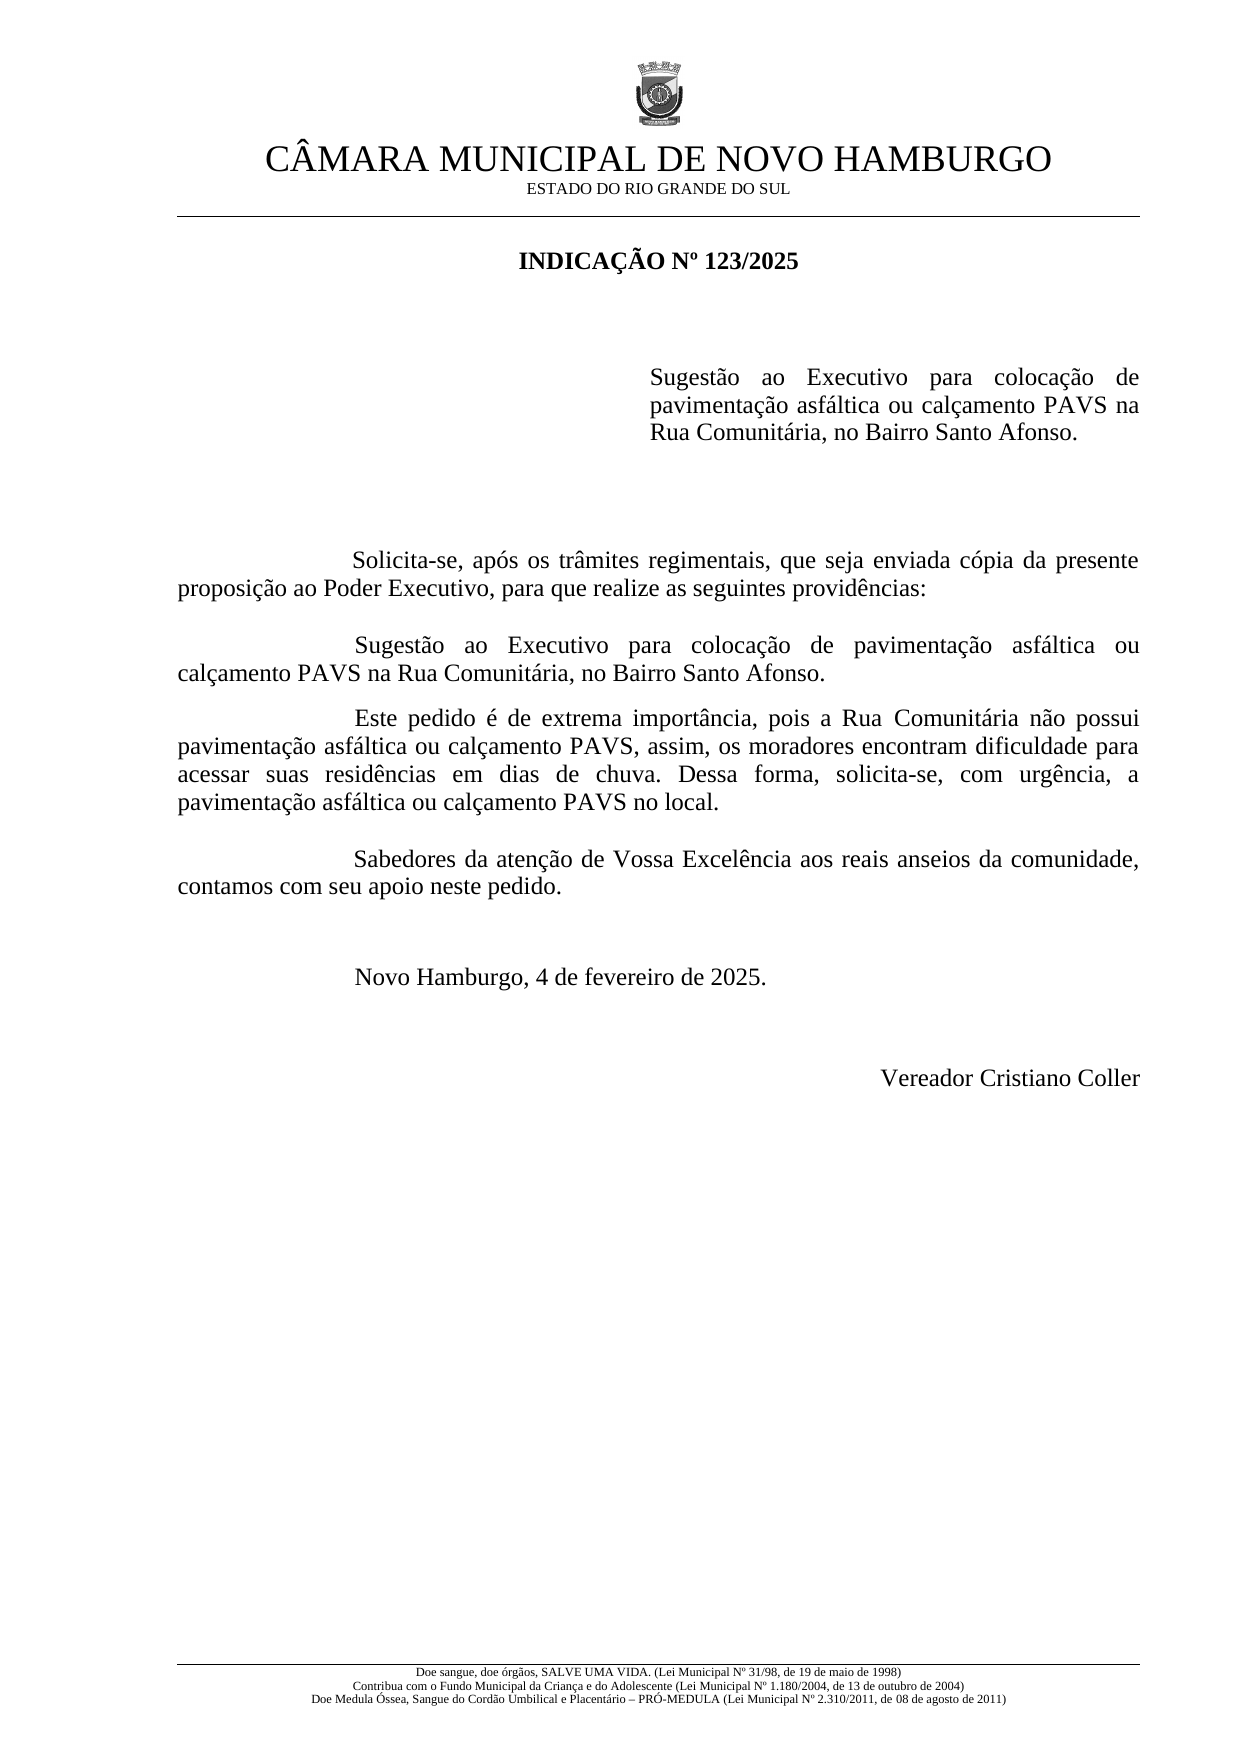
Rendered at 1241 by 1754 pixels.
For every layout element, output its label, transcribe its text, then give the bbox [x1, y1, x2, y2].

text Solicita-se, após os trâmites regimentais, que seja enviada cópia da presente proposição ao Poder Executivo, para que realize as seguintes providências: [177, 546, 1140, 602]
text Sugestão ao Executivo para colocação de pavimentação asfáltica ou calçamento PAVS na Rua Comunitária, no Bairro Santo Afonso. [177, 631, 1140, 687]
text Novo Hamburgo, 4 de fevereiro de 2025. [177, 963, 1140, 991]
text Sugestão ao Executivo para colocação de pavimentação asfáltica ou calçamento PAVS na Rua Comunitária, no Bairro Santo Afonso. [649, 363, 1140, 446]
text Sabedores da atenção de Vossa Excelência aos reais anseios da comunidade, contamos com seu apoio neste pedido. [177, 845, 1140, 900]
text INDICAÇÃO Nº 123/2025 [177, 247, 1140, 274]
text Este pedido é de extrema importância, pois a Rua Comunitária não possui pavimentação asfáltica ou calçamento PAVS, assim, os moradores encontram dificuldade para acessar suas residências em dias de chuva. Dessa forma, solicita-se, com urgência, a pavimentação asfáltica ou calçamento PAVS no local. [177, 704, 1140, 815]
text Vereador Cristiano Coller [177, 1064, 1140, 1092]
